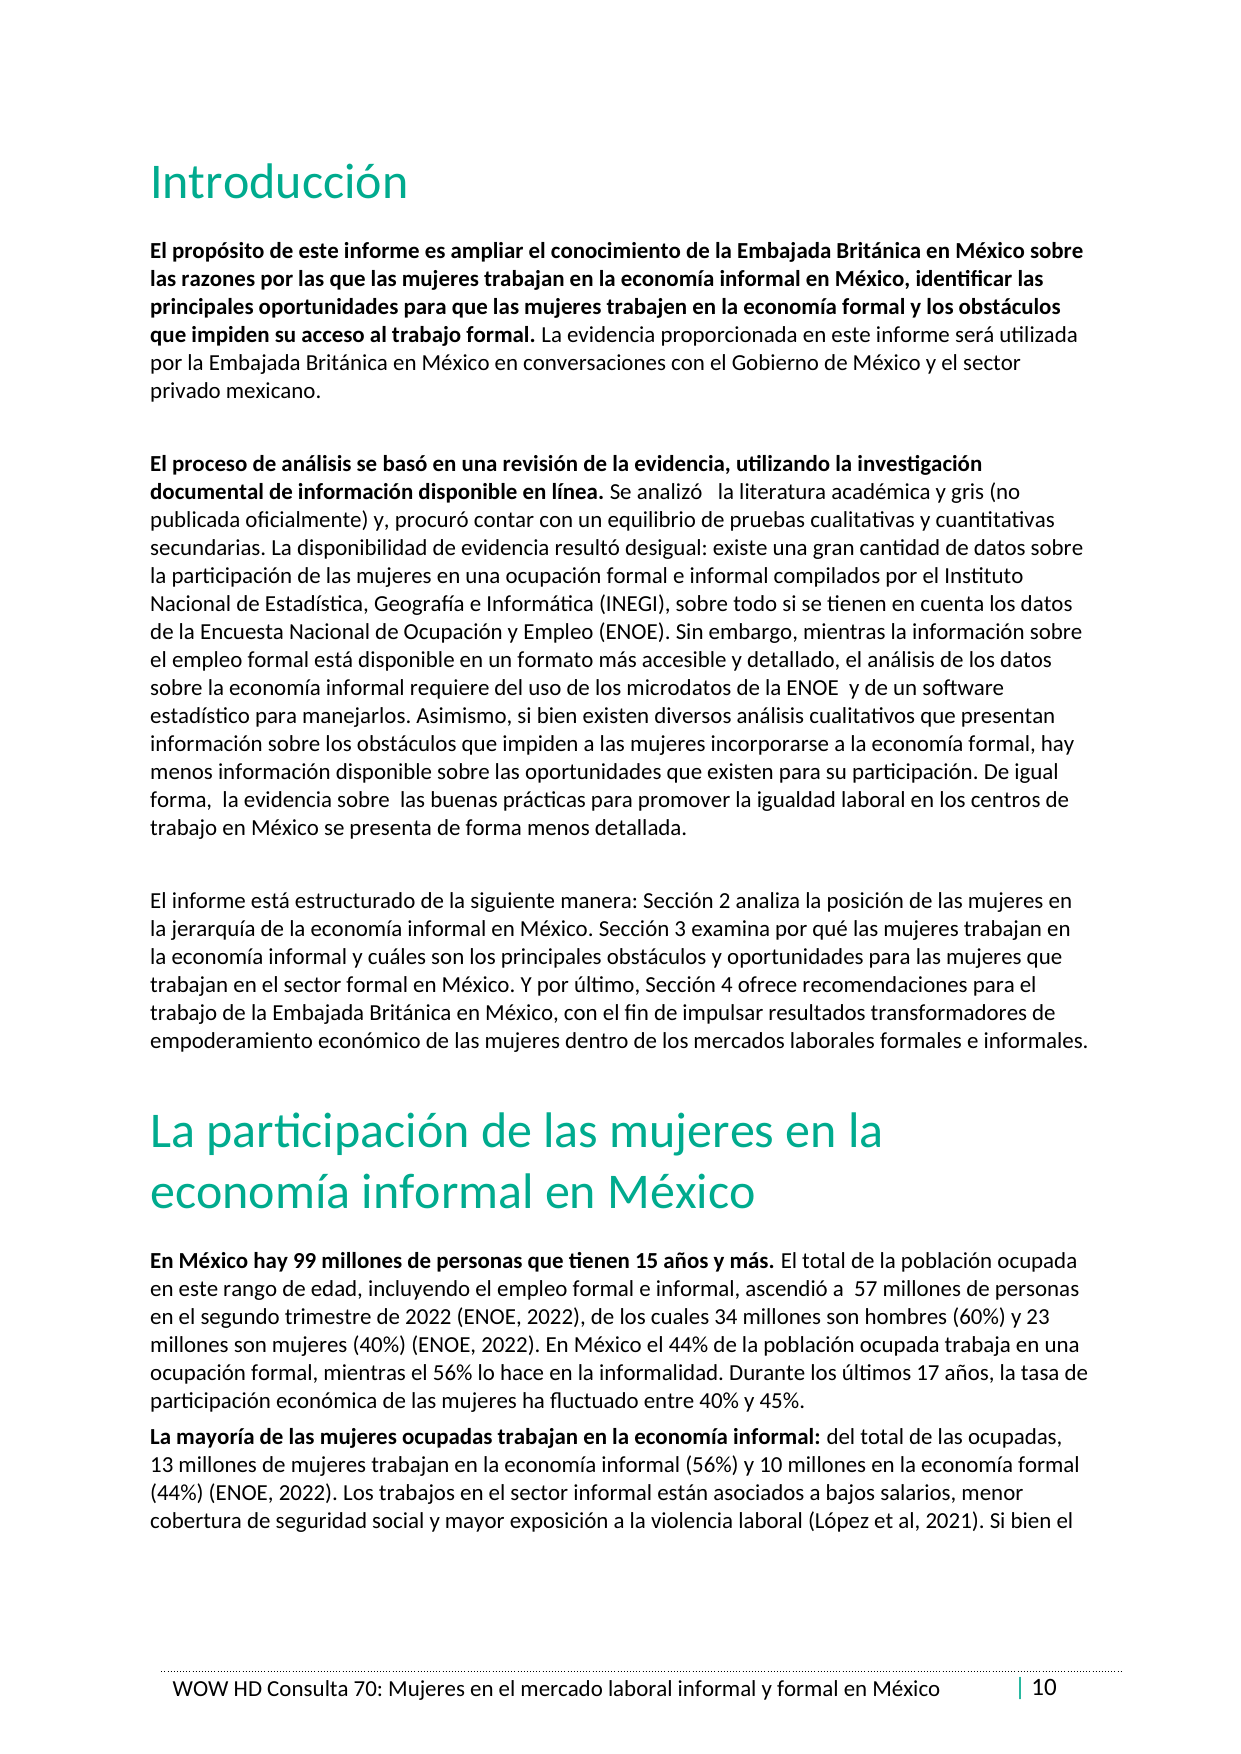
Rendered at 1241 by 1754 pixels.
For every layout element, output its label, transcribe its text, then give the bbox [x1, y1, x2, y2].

text La mayoría de las mujeres ocupadas trabajan en la economía informal: del total de las ocupadas, 13 millones de mujeres trabajan en la economía informal (56%) y 10 millones en la economía formal (44%) (ENOE, 2022). Los trabajos en el sector informal están asociados a bajos salarios, menor cobertura de seguridad social y mayor exposición a la violencia laboral (López et al, 2021). Si bien el [150, 1422, 1090, 1534]
subtitle Introducción [150, 150, 1090, 211]
subtitle La participación de las mujeres en la economía informal en México [150, 1099, 1090, 1221]
text En México hay 99 millones de personas que tienen 15 años y más. El total de la población ocupada en este rango de edad, incluyendo el empleo formal e informal, ascendió a 57 millones de personas en el segundo trimestre de 2022 (ENOE, 2022), de los cuales 34 millones son hombres (60%) y 23 millones son mujeres (40%) (ENOE, 2022). En México el 44% de la población ocupada trabaja en una ocupación formal, mientras el 56% lo hace en la informalidad. Durante los últimos 17 años, la tasa de participación económica de las mujeres ha fluctuado entre 40% y 45%. [150, 1246, 1090, 1414]
text El informe está estructurado de la siguiente manera: Sección 2 analiza la posición de las mujeres en la jerarquía de la economía informal en México. Sección 3 examina por qué las mujeres trabajan en la economía informal y cuáles son los principales obstáculos y oportunidades para las mujeres que trabajan en el sector formal en México. Y por último, Sección 4 ofrece recomendaciones para el trabajo de la Embajada Británica en México, con el fin de impulsar resultados transformadores de empoderamiento económico de las mujeres dentro de los mercados laborales formales e informales. [150, 886, 1090, 1054]
text El proceso de análisis se basó en una revisión de la evidencia, utilizando la investigación documental de información disponible en línea. Se analizó la literatura académica y gris (no publicada oficialmente) y, procuró contar con un equilibrio de pruebas cualitativas y cuantitativas secundarias. La disponibilidad de evidencia resultó desigual: existe una gran cantidad de datos sobre la participación de las mujeres en una ocupación formal e informal compilados por el Instituto Nacional de Estadística, Geografía e Informática (INEGI), sobre todo si se tienen en cuenta los datos de la Encuesta Nacional de Ocupación y Empleo (ENOE). Sin embargo, mientras la información sobre el empleo formal está disponible en un formato más accesible y detallado, el análisis de los datos sobre la economía informal requiere del uso de los microdatos de la ENOE y de un software estadístico para manejarlos. Asimismo, si bien existen diversos análisis cualitativos que presentan información sobre los obstáculos que impiden a las mujeres incorporarse a la economía formal, hay menos información disponible sobre las oportunidades que existen para su participación. De igual forma, la evidencia sobre las buenas prácticas para promover la igualdad laboral en los centros de trabajo en México se presenta de forma menos detallada. [150, 449, 1090, 841]
text El propósito de este informe es ampliar el conocimiento de la Embajada Británica en México sobre las razones por las que las mujeres trabajan en la economía informal en México, identificar las principales oportunidades para que las mujeres trabajen en la economía formal y los obstáculos que impiden su acceso al trabajo formal. La evidencia proporcionada en este informe será utilizada por la Embajada Británica en México en conversaciones con el Gobierno de México y el sector privado mexicano. [150, 236, 1090, 404]
